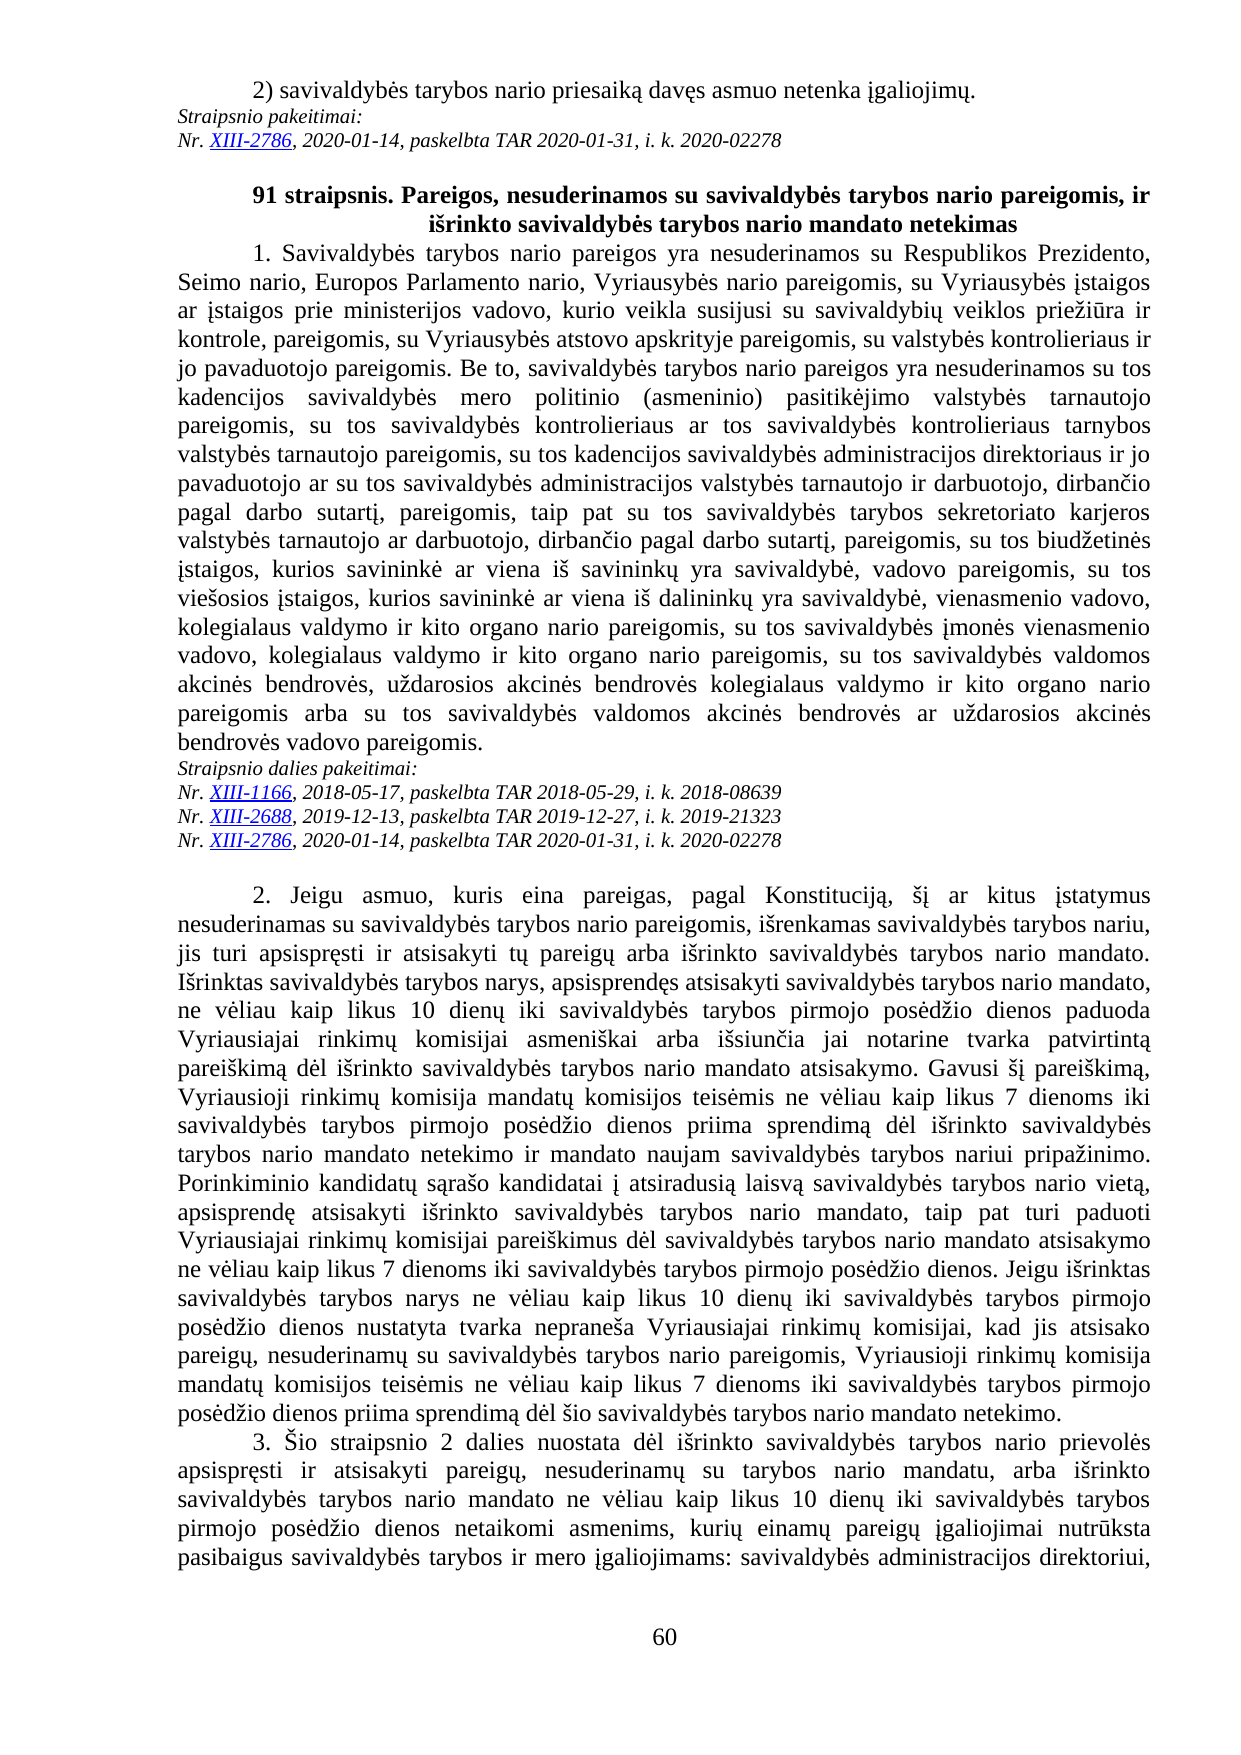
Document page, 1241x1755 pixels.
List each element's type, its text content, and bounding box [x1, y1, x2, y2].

text 2) savivaldybės tarybos nario priesaiką davęs asmuo netenka įgaliojimų. [177, 75, 1152, 104]
text 91 straipsnis. Pareigos, nesuderinamos su savivaldybės tarybos nario pareigomis, ir išrinkto savivaldybės tarybos nario mandato netekimas [252, 181, 1152, 238]
text 3. Šio straipsnio 2 dalies nuostata dėl išrinkto savivaldybės tarybos nario prievolės apsispręsti ir atsisakyti pareigų, nesuderinamų su tarybos nario mandatu, arba išrinkto savivaldybės tarybos nario mandato ne vėliau kaip likus 10 dienų iki savivaldybės tarybos pirmojo posėdžio dienos netaikomi asmenims, kurių einamų pareigų įgaliojimai nutrūksta pasibaigus savivaldybės tarybos ir mero įgaliojimams: savivaldybės administracijos direktoriui, [177, 1427, 1152, 1571]
text Nr. XIII-2688, 2019-12-13, paskelbta TAR 2019-12-27, i. k. 2019-21323 [177, 804, 1152, 828]
text Nr. XIII-1166, 2018-05-17, paskelbta TAR 2018-05-29, i. k. 2018-08639 [177, 780, 1152, 804]
text Nr. XIII-2786, 2020-01-14, paskelbta TAR 2020-01-31, i. k. 2020-02278 [177, 128, 1152, 152]
text Straipsnio dalies pakeitimai: [177, 756, 1152, 780]
text 1. Savivaldybės tarybos nario pareigos yra nesuderinamos su Respublikos Prezidento, Seimo nario, Europos Parlamento nario, Vyriausybės nario pareigomis, su Vyriausybės įstaigos ar įstaigos prie ministerijos vadovo, kurio veikla susijusi su savivaldybių veiklos priežiūra ir kontrole, pareigomis, su Vyriausybės atstovo apskrityje pareigomis, su valstybės kontrolieriaus ir jo pavaduotojo pareigomis. Be to, savivaldybės tarybos nario pareigos yra nesuderinamos su tos kadencijos savivaldybės mero politinio (asmeninio) pasitikėjimo valstybės tarnautojo pareigomis, su tos savivaldybės kontrolieriaus ar tos savivaldybės kontrolieriaus tarnybos valstybės tarnautojo pareigomis, su tos kadencijos savivaldybės administracijos direktoriaus ir jo pavaduotojo ar su tos savivaldybės administracijos valstybės tarnautojo ir darbuotojo, dirbančio pagal darbo sutartį, pareigomis, taip pat su tos savivaldybės tarybos sekretoriato karjeros valstybės tarnautojo ar darbuotojo, dirbančio pagal darbo sutartį, pareigomis, su tos biudžetinės įstaigos, kurios savininkė ar viena iš savininkų yra savivaldybė, vadovo pareigomis, su tos viešosios įstaigos, kurios savininkė ar viena iš dalininkų yra savivaldybė, vienasmenio vadovo, kolegialaus valdymo ir kito organo nario pareigomis, su tos savivaldybės įmonės vienasmenio vadovo, kolegialaus valdymo ir kito organo nario pareigomis, su tos savivaldybės valdomos akcinės bendrovės, uždarosios akcinės bendrovės kolegialaus valdymo ir kito organo nario pareigomis arba su tos savivaldybės valdomos akcinės bendrovės ar uždarosios akcinės bendrovės vadovo pareigomis. [177, 238, 1152, 756]
text 2. Jeigu asmuo, kuris eina pareigas, pagal Konstituciją, šį ar kitus įstatymus nesuderinamas su savivaldybės tarybos nario pareigomis, išrenkamas savivaldybės tarybos nariu, jis turi apsispręsti ir atsisakyti tų pareigų arba išrinkto savivaldybės tarybos nario mandato. Išrinktas savivaldybės tarybos narys, apsisprendęs atsisakyti savivaldybės tarybos nario mandato, ne vėliau kaip likus 10 dienų iki savivaldybės tarybos pirmojo posėdžio dienos paduoda Vyriausiajai rinkimų komisijai asmeniškai arba išsiunčia jai notarine tvarka patvirtintą pareiškimą dėl išrinkto savivaldybės tarybos nario mandato atsisakymo. Gavusi šį pareiškimą, Vyriausioji rinkimų komisija mandatų komisijos teisėmis ne vėliau kaip likus 7 dienoms iki savivaldybės tarybos pirmojo posėdžio dienos priima sprendimą dėl išrinkto savivaldybės tarybos nario mandato netekimo ir mandato naujam savivaldybės tarybos nariui pripažinimo. Porinkiminio kandidatų sąrašo kandidatai į atsiradusią laisvą savivaldybės tarybos nario vietą, apsisprendę atsisakyti išrinkto savivaldybės tarybos nario mandato, taip pat turi paduoti Vyriausiajai rinkimų komisijai pareiškimus dėl savivaldybės tarybos nario mandato atsisakymo ne vėliau kaip likus 7 dienoms iki savivaldybės tarybos pirmojo posėdžio dienos. Jeigu išrinktas savivaldybės tarybos narys ne vėliau kaip likus 10 dienų iki savivaldybės tarybos pirmojo posėdžio dienos nustatyta tvarka nepraneša Vyriausiajai rinkimų komisijai, kad jis atsisako pareigų, nesuderinamų su savivaldybės tarybos nario pareigomis, Vyriausioji rinkimų komisija mandatų komisijos teisėmis ne vėliau kaip likus 7 dienoms iki savivaldybės tarybos pirmojo posėdžio dienos priima sprendimą dėl šio savivaldybės tarybos nario mandato netekimo. [177, 881, 1152, 1427]
text Nr. XIII-2786, 2020-01-14, paskelbta TAR 2020-01-31, i. k. 2020-02278 [177, 828, 1152, 852]
text Straipsnio pakeitimai: [177, 104, 1152, 128]
